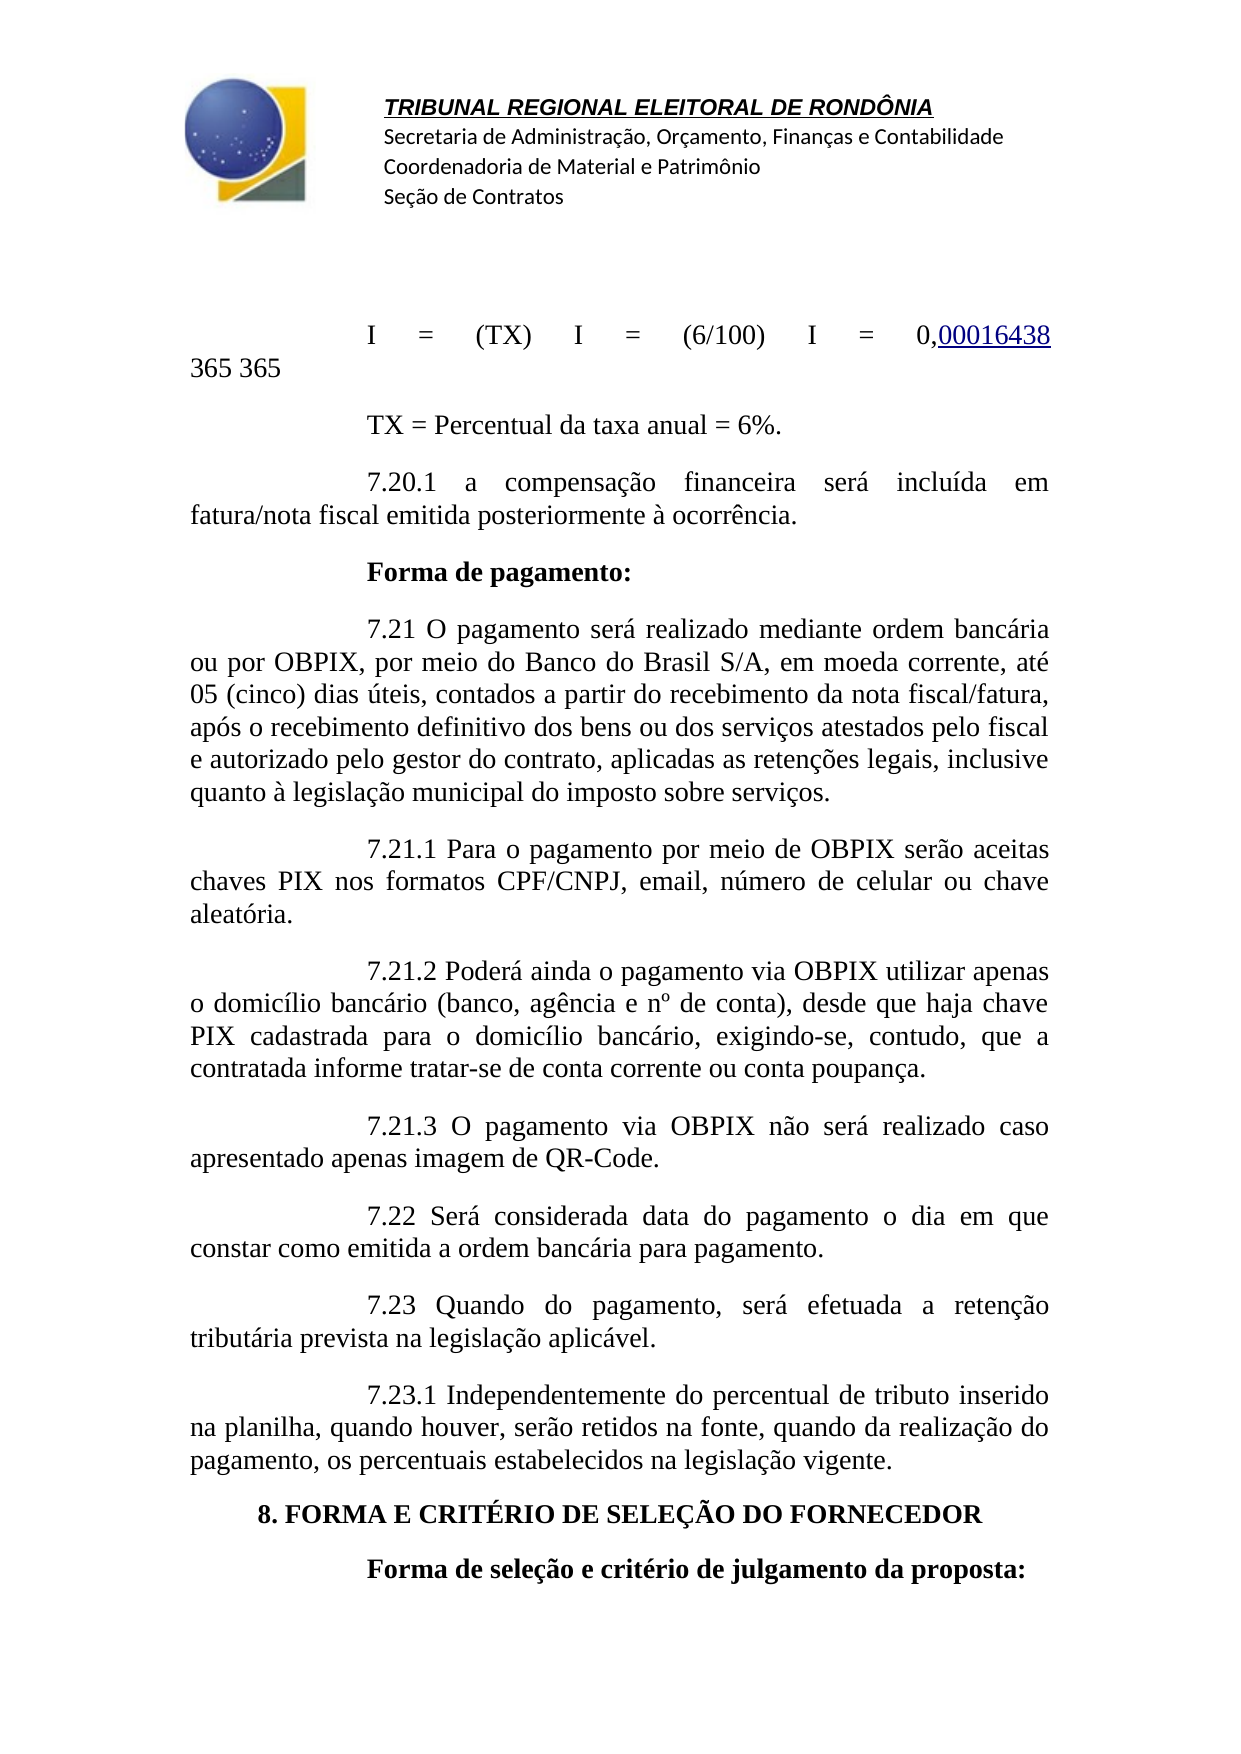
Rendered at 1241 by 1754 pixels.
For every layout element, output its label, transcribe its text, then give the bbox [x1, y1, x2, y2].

text 7.21 O pagamento será realizado mediante ordem bancária ou por OBPIX, por meio do Banco do Brasil S/A, em moeda corrente, até 05 (cinco) dias úteis, contados a partir do recebimento da nota fiscal/fatura, após o recebimento definitivo dos bens ou dos serviços atestados pelo fiscal e autorizado pelo gestor do contrato, aplicadas as retenções legais, inclusive quanto à legislação municipal do imposto sobre serviços. [190, 613, 1051, 807]
text 7.22 Será considerada data do pagamento o dia em que constar como emitida a ordem bancária para pagamento. [190, 1198, 1051, 1263]
text 7.21.1 Para o pagamento por meio de OBPIX serão aceitas chaves PIX nos formatos CPF/CNPJ, email, número de celular ou chave aleatória. [190, 832, 1051, 929]
text 7.23.1 Independentemente do percentual de tributo inserido na planilha, quando houver, serão retidos na fonte, quando da realização do pagamento, os percentuais estabelecidos na legislação vigente. [190, 1378, 1051, 1475]
text 7.21.2 Poderá ainda o pagamento via OBPIX utilizar apenas o domicílio bancário (banco, agência e nº de conta), desde que haja chave PIX cadastrada para o domicílio bancário, exigindo-se, contudo, que a contratada informe tratar-se de conta corrente ou conta poupança. [190, 954, 1051, 1084]
text Forma de pagamento: [190, 555, 1051, 588]
text I = (TX) I = (6/100) I = 0,00016438 365 365 [190, 318, 1051, 383]
text 7.20.1 a compensação financeira será incluída em fatura/nota fiscal emitida posteriormente à ocorrência. [190, 465, 1051, 530]
text Forma de seleção e critério de julgamento da proposta: [190, 1552, 1051, 1585]
text 8. FORMA E CRITÉRIO DE SELEÇÃO DO FORNECEDOR [177, 1498, 1063, 1529]
text TX = Percentual da taxa anual = 6%. [190, 408, 1051, 440]
text 7.23 Quando do pagamento, será efetuada a retenção tributária prevista na legislação aplicável. [190, 1288, 1051, 1353]
text 7.21.3 O pagamento via OBPIX não será realizado caso apresentado apenas imagem de QR-Code. [190, 1109, 1051, 1173]
